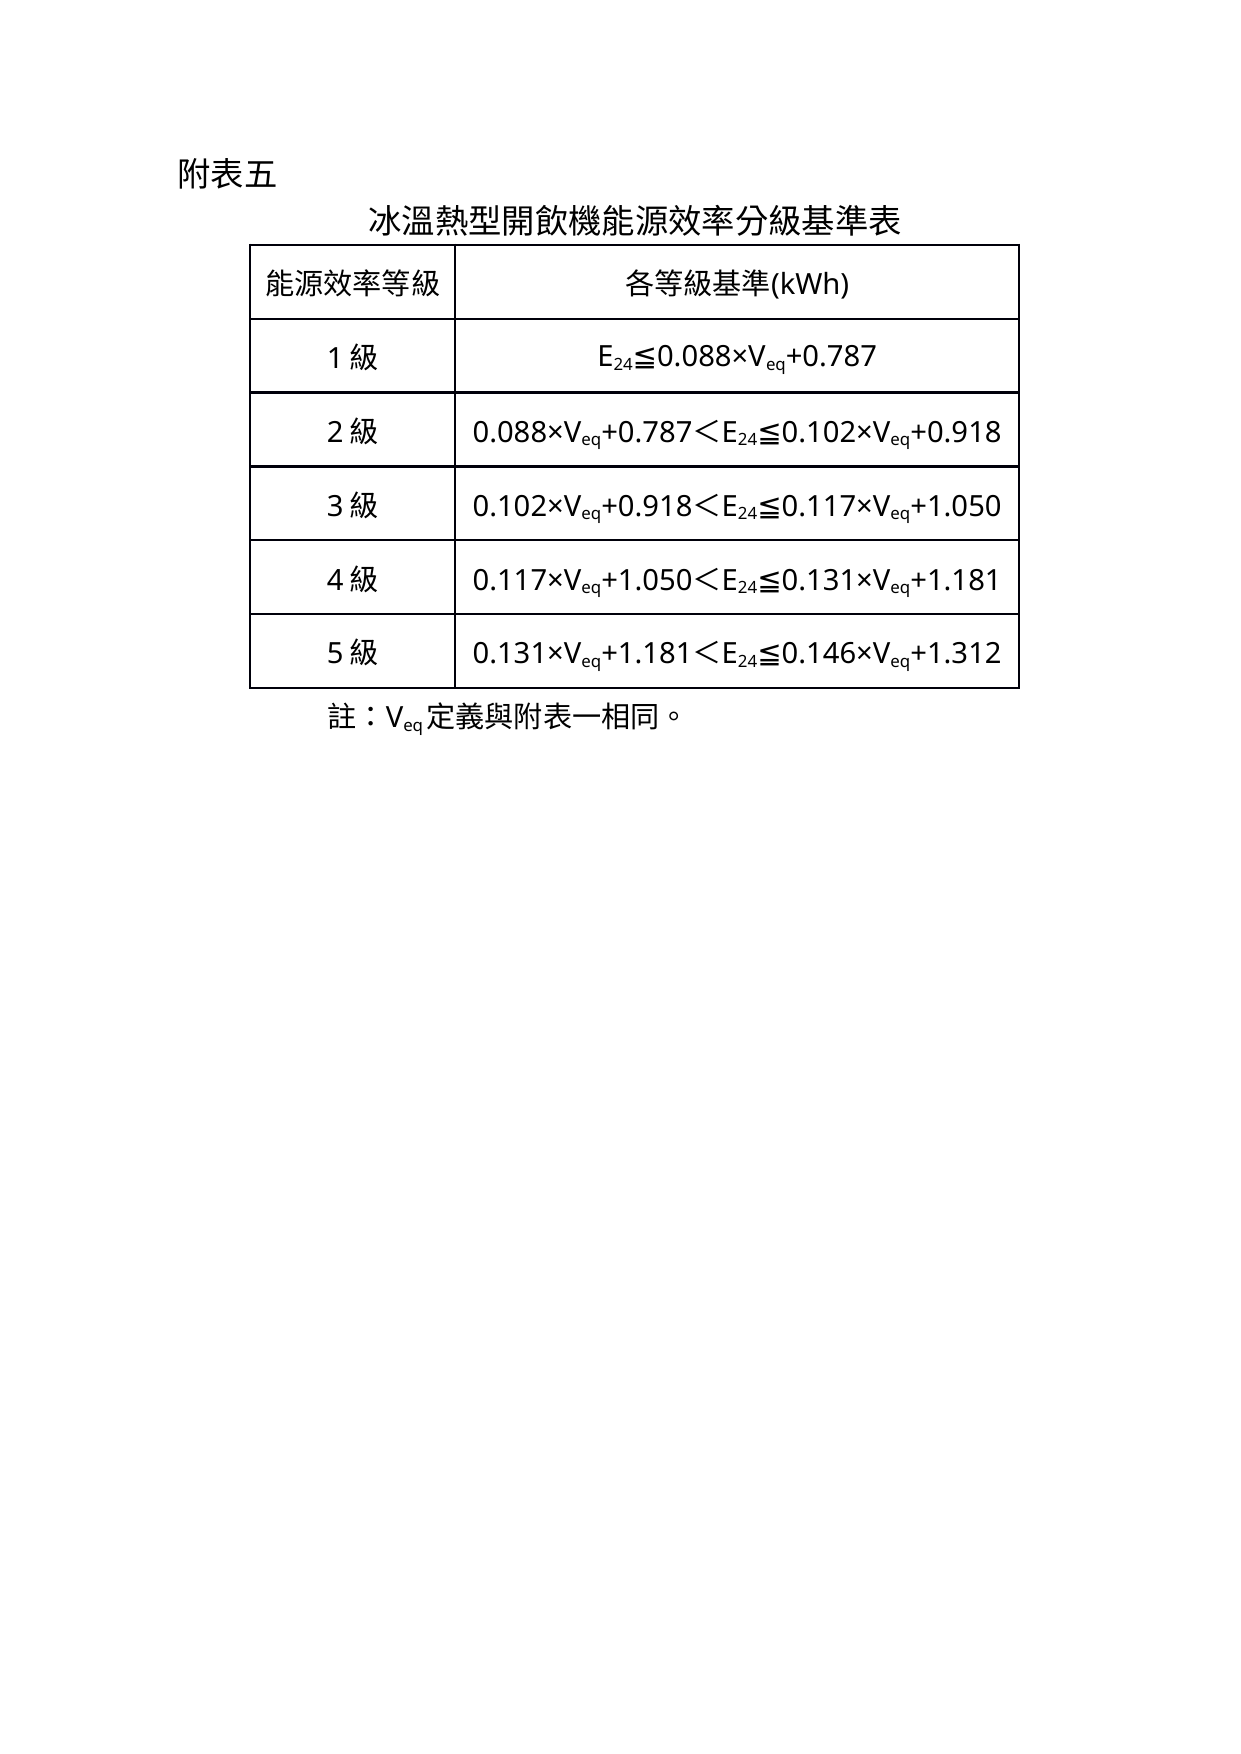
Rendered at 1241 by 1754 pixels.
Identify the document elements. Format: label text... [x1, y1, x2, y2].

text 冰溫熱型開飲機能源效率分級基準表 [177, 196, 1092, 243]
table_cell 2級 [251, 394, 454, 465]
table_cell 4級 [251, 541, 454, 613]
table_cell 0.131×Veq+1.181＜E24≦0.146×Veq+1.312 [456, 615, 1018, 687]
table_cell 0.102×Veq+0.918＜E24≦0.117×Veq+1.050 [456, 468, 1018, 539]
table_cell 5級 [251, 615, 454, 687]
table_cell 1級 [251, 320, 454, 391]
table_header 能源效率等級 [251, 246, 454, 317]
table_header 各等級基準(kWh) [456, 246, 1018, 317]
text 註：Veq定義與附表一相同。 [327, 689, 1092, 737]
table_cell E24≦0.088×Veq+0.787 [456, 320, 1018, 391]
text 附表五 [177, 148, 1092, 196]
table_cell 0.088×Veq+0.787＜E24≦0.102×Veq+0.918 [456, 394, 1018, 465]
table_cell 0.117×Veq+1.050＜E24≦0.131×Veq+1.181 [456, 541, 1018, 613]
table_cell 3級 [251, 468, 454, 539]
